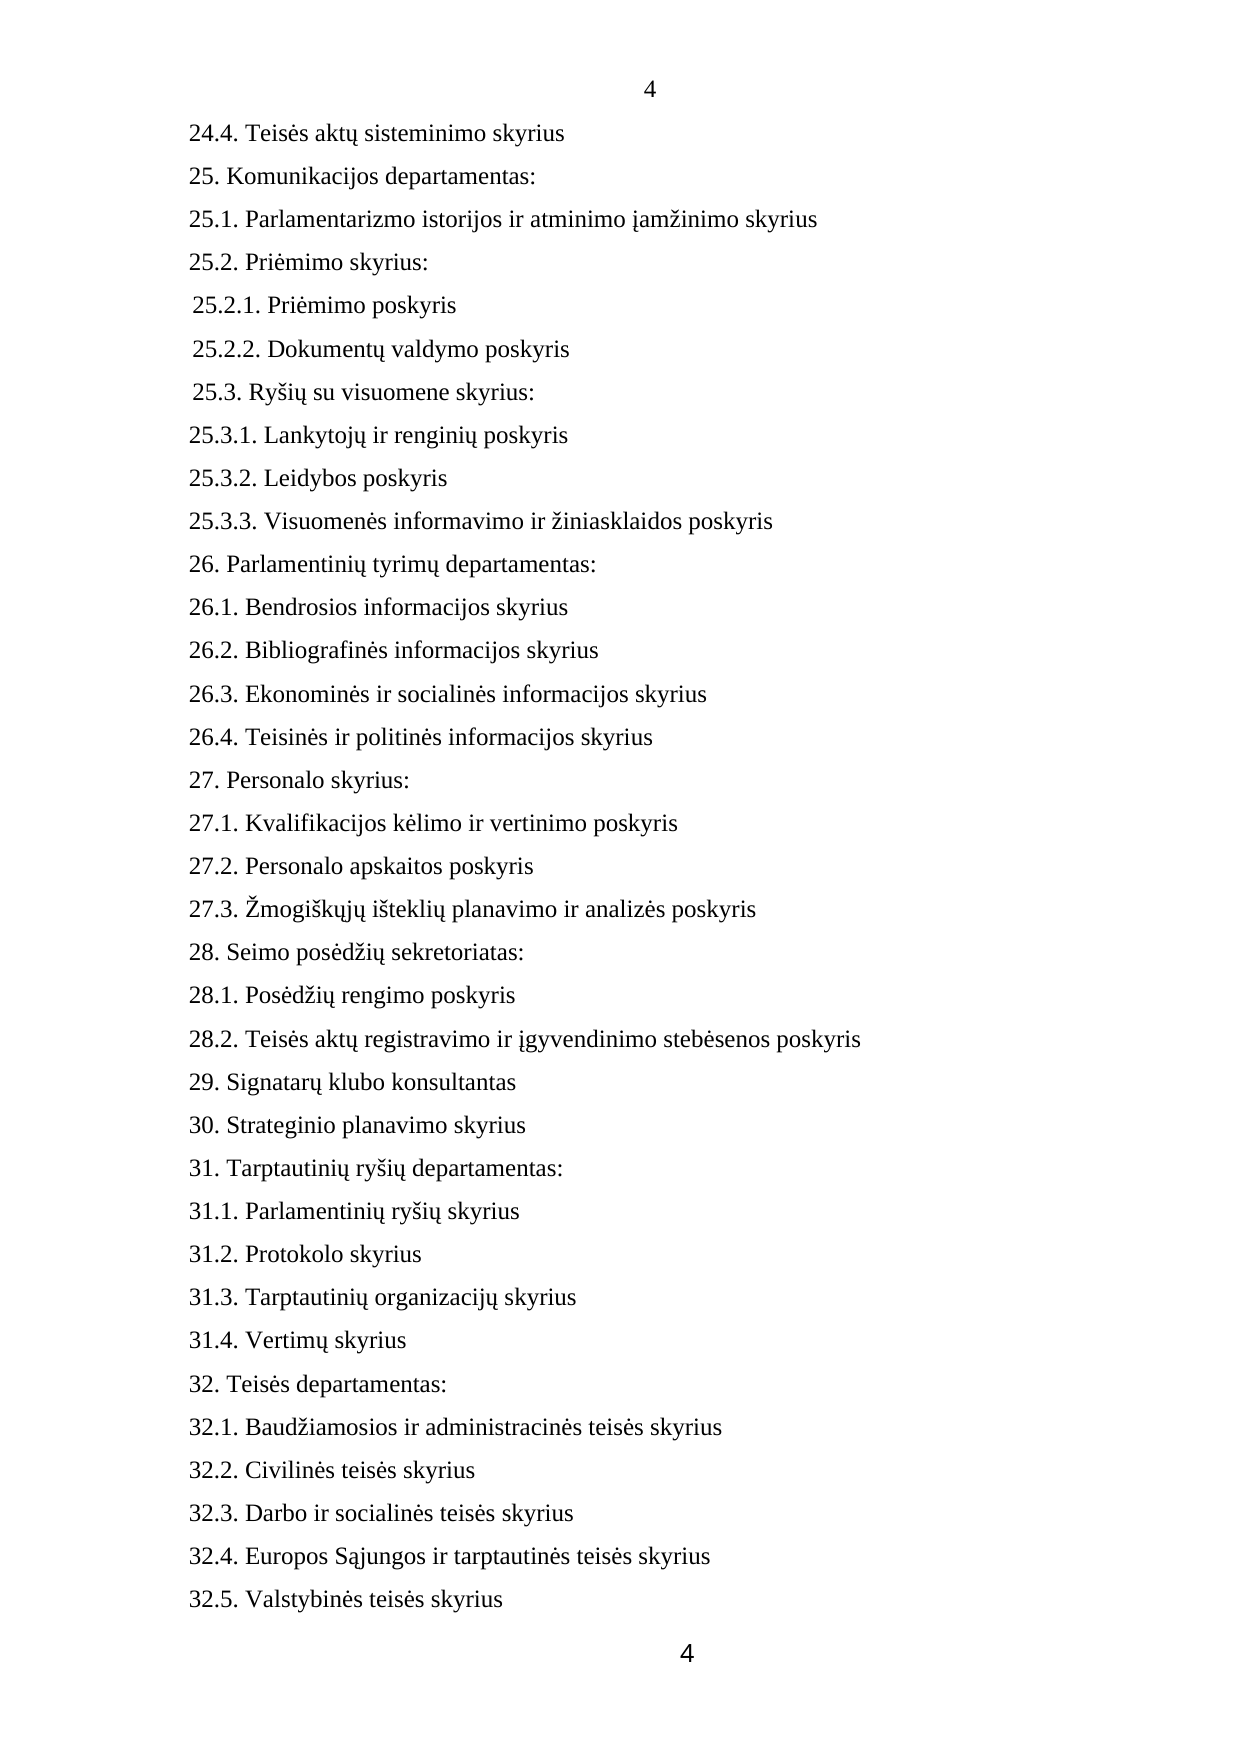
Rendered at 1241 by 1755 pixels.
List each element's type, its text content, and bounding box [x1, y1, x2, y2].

text 25.3.1. Lankytojų ir renginių poskyris [188, 420, 1152, 449]
text 31. Tarptautinių ryšių departamentas: [188, 1153, 1152, 1182]
text 31.3. Tarptautinių organizacijų skyrius [188, 1282, 1152, 1311]
text 31.1. Parlamentinių ryšių skyrius [188, 1196, 1152, 1225]
text 31.2. Protokolo skyrius [188, 1239, 1152, 1268]
text 32.3. Darbo ir socialinės teisės skyrius [188, 1498, 1152, 1527]
text 27.3. Žmogiškųjų išteklių planavimo ir analizės poskyris [188, 894, 1152, 923]
text 24.4. Teisės aktų sisteminimo skyrius [188, 118, 1152, 147]
text 28.1. Posėdžių rengimo poskyris [188, 981, 1152, 1009]
text 30. Strateginio planavimo skyrius [188, 1110, 1152, 1139]
text 32. Teisės departamentas: [188, 1369, 1152, 1397]
text 28.2. Teisės aktų registravimo ir įgyvendinimo stebėsenos poskyris [188, 1024, 1152, 1052]
text 26.2. Bibliografinės informacijos skyrius [188, 636, 1152, 664]
text 26.3. Ekonominės ir socialinės informacijos skyrius [188, 679, 1152, 707]
text 26. Parlamentinių tyrimų departamentas: [188, 549, 1152, 578]
text 32.4. Europos Sąjungos ir tarptautinės teisės skyrius [188, 1541, 1152, 1570]
text 32.1. Baudžiamosios ir administracinės teisės skyrius [188, 1412, 1152, 1441]
text 28. Seimo posėdžių sekretoriatas: [188, 937, 1152, 966]
text 25.3. Ryšių su visuomene skyrius: [177, 377, 1152, 406]
text 25.2.2. Dokumentų valdymo poskyris [177, 334, 1152, 362]
text 25.2.1. Priėmimo poskyris [177, 291, 1152, 319]
text 25.1. Parlamentarizmo istorijos ir atminimo įamžinimo skyrius [188, 204, 1152, 233]
text 26.1. Bendrosios informacijos skyrius [188, 592, 1152, 621]
text 25.3.3. Visuomenės informavimo ir žiniasklaidos poskyris [188, 506, 1152, 535]
text 25. Komunikacijos departamentas: [188, 161, 1152, 190]
text 32.2. Civilinės teisės skyrius [188, 1455, 1152, 1484]
text 29. Signatarų klubo konsultantas [188, 1067, 1152, 1096]
text 31.4. Vertimų skyrius [188, 1326, 1152, 1354]
text 32.5. Valstybinės teisės skyrius [188, 1584, 1152, 1613]
text 27. Personalo skyrius: [188, 765, 1152, 794]
text 26.4. Teisinės ir politinės informacijos skyrius [188, 722, 1152, 751]
text 25.3.2. Leidybos poskyris [188, 463, 1152, 492]
text 27.2. Personalo apskaitos poskyris [188, 851, 1152, 880]
text 27.1. Kvalifikacijos kėlimo ir vertinimo poskyris [188, 808, 1152, 837]
text 25.2. Priėmimo skyrius: [188, 247, 1152, 276]
